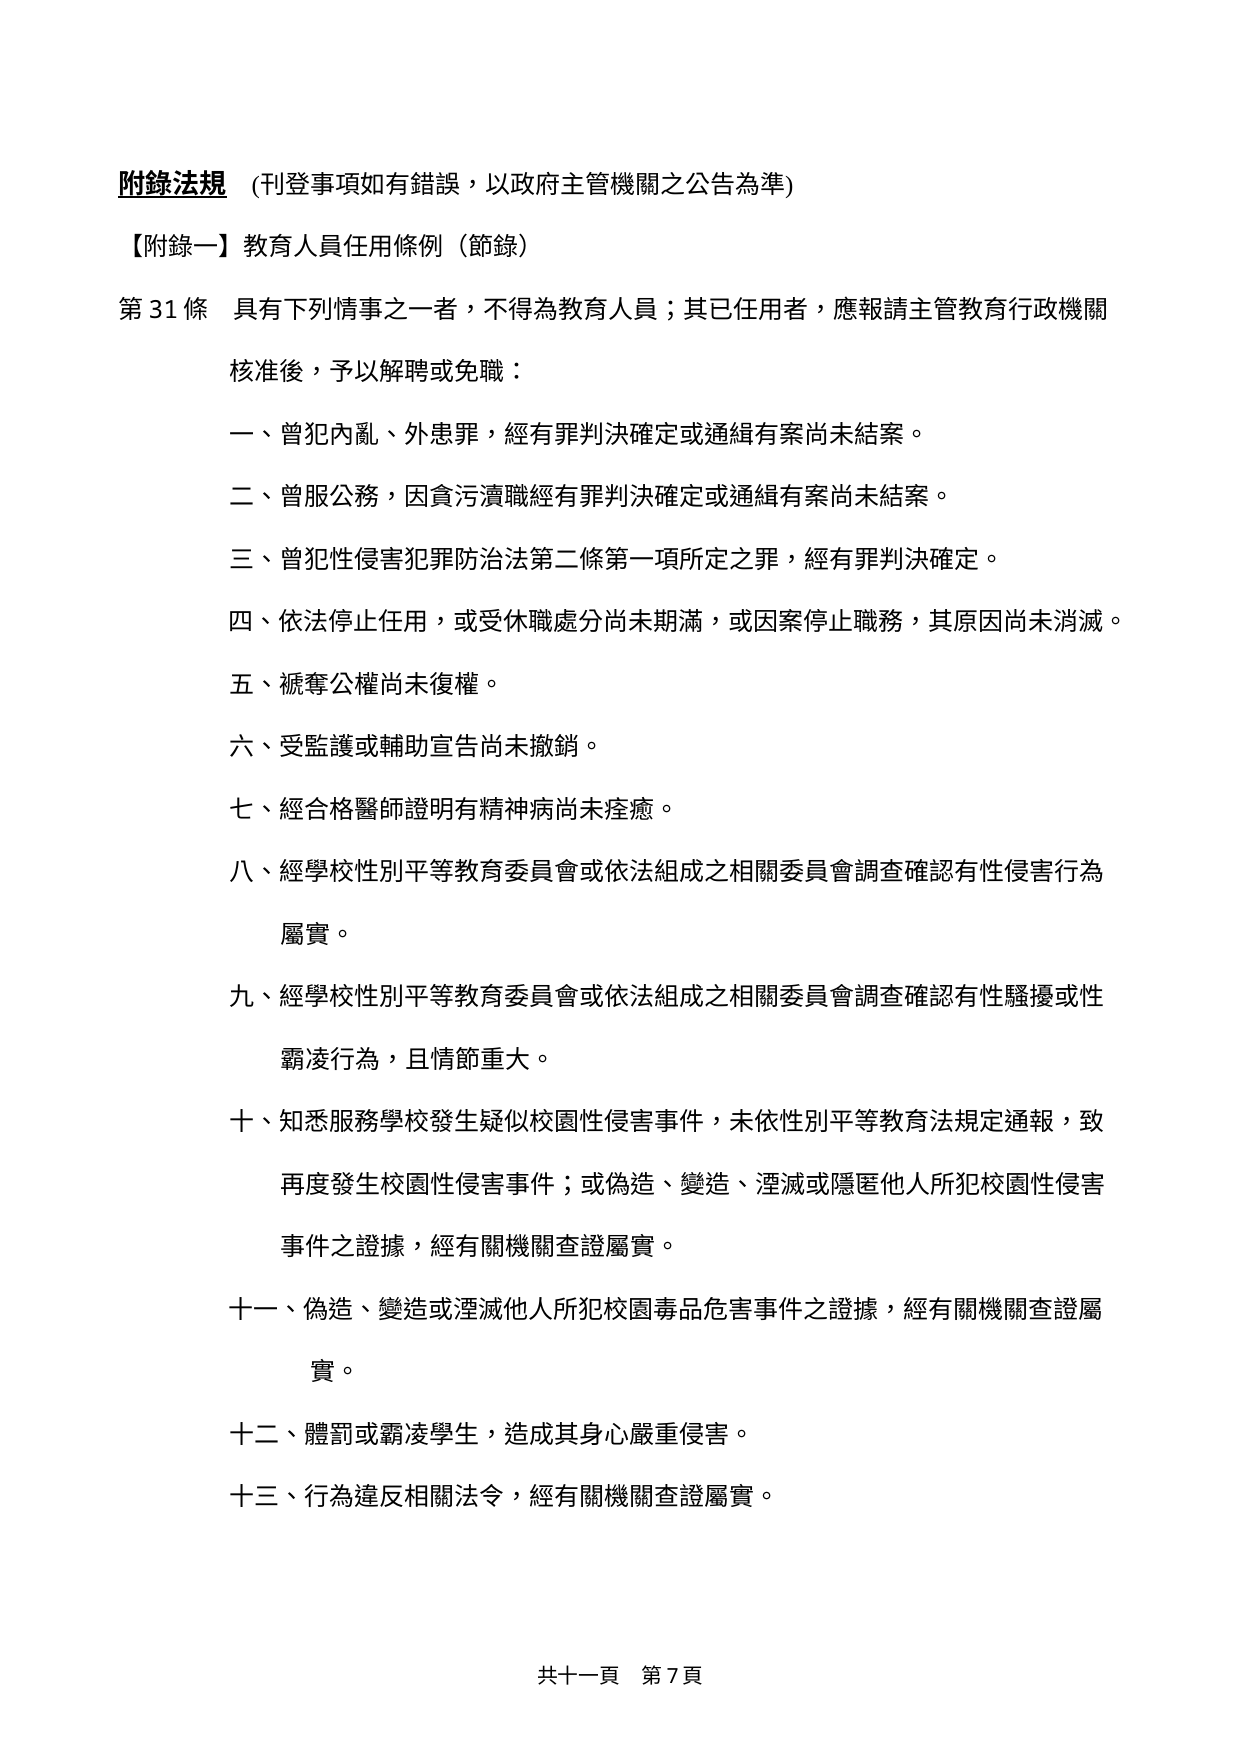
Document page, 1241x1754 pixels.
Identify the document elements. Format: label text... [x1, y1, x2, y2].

text 第31條 具有下列情事之一者，不得為教育人員；其已任用者，應報請主管教育行政機關核准後，予以解聘或免職： [118, 266, 1122, 391]
text 一、曾犯內亂、外患罪，經有罪判決確定或通緝有案尚未結案。 [118, 391, 1122, 453]
text 九、經學校性別平等教育委員會或依法組成之相關委員會調查確認有性騷擾或性 霸凌行為，且情節重大。 [229, 953, 1122, 1078]
text 【附錄一】教育人員任用條例（節錄） [118, 203, 1122, 266]
text 附錄法規 (刊登事項如有錯誤，以政府主管機關之公告為準) [118, 141, 1122, 203]
text 二、曾服公務，因貪污瀆職經有罪判決確定或通緝有案尚未結案。 [118, 453, 1122, 516]
text 十二、體罰或霸凌學生，造成其身心嚴重侵害。 [118, 1391, 1122, 1453]
text 五、褫奪公權尚未復權。 [118, 641, 1122, 703]
text 七、經合格醫師證明有精神病尚未痊癒。 [118, 766, 1122, 828]
text 四、依法停止任用，或受休職處分尚未期滿，或因案停止職務，其原因尚未消滅。 [229, 578, 1122, 641]
text 六、受監護或輔助宣告尚未撤銷。 [118, 703, 1122, 766]
text 十三、行為違反相關法令，經有關機關查證屬實。 [118, 1453, 1122, 1516]
text 八、經學校性別平等教育委員會或依法組成之相關委員會調查確認有性侵害行為 屬實。 [229, 828, 1122, 953]
text 十、知悉服務學校發生疑似校園性侵害事件，未依性別平等教育法規定通報，致再度發生校園性侵害事件；或偽造、變造、湮滅或隱匿他人所犯校園性侵害事件之證據，經有關機關查證屬實。 [229, 1078, 1122, 1266]
text 十一、偽造、變造或湮滅他人所犯校園毒品危害事件之證據，經有關機關查證屬實。 [229, 1266, 1122, 1391]
text 三、曾犯性侵害犯罪防治法第二條第一項所定之罪，經有罪判決確定。 [118, 516, 1122, 578]
